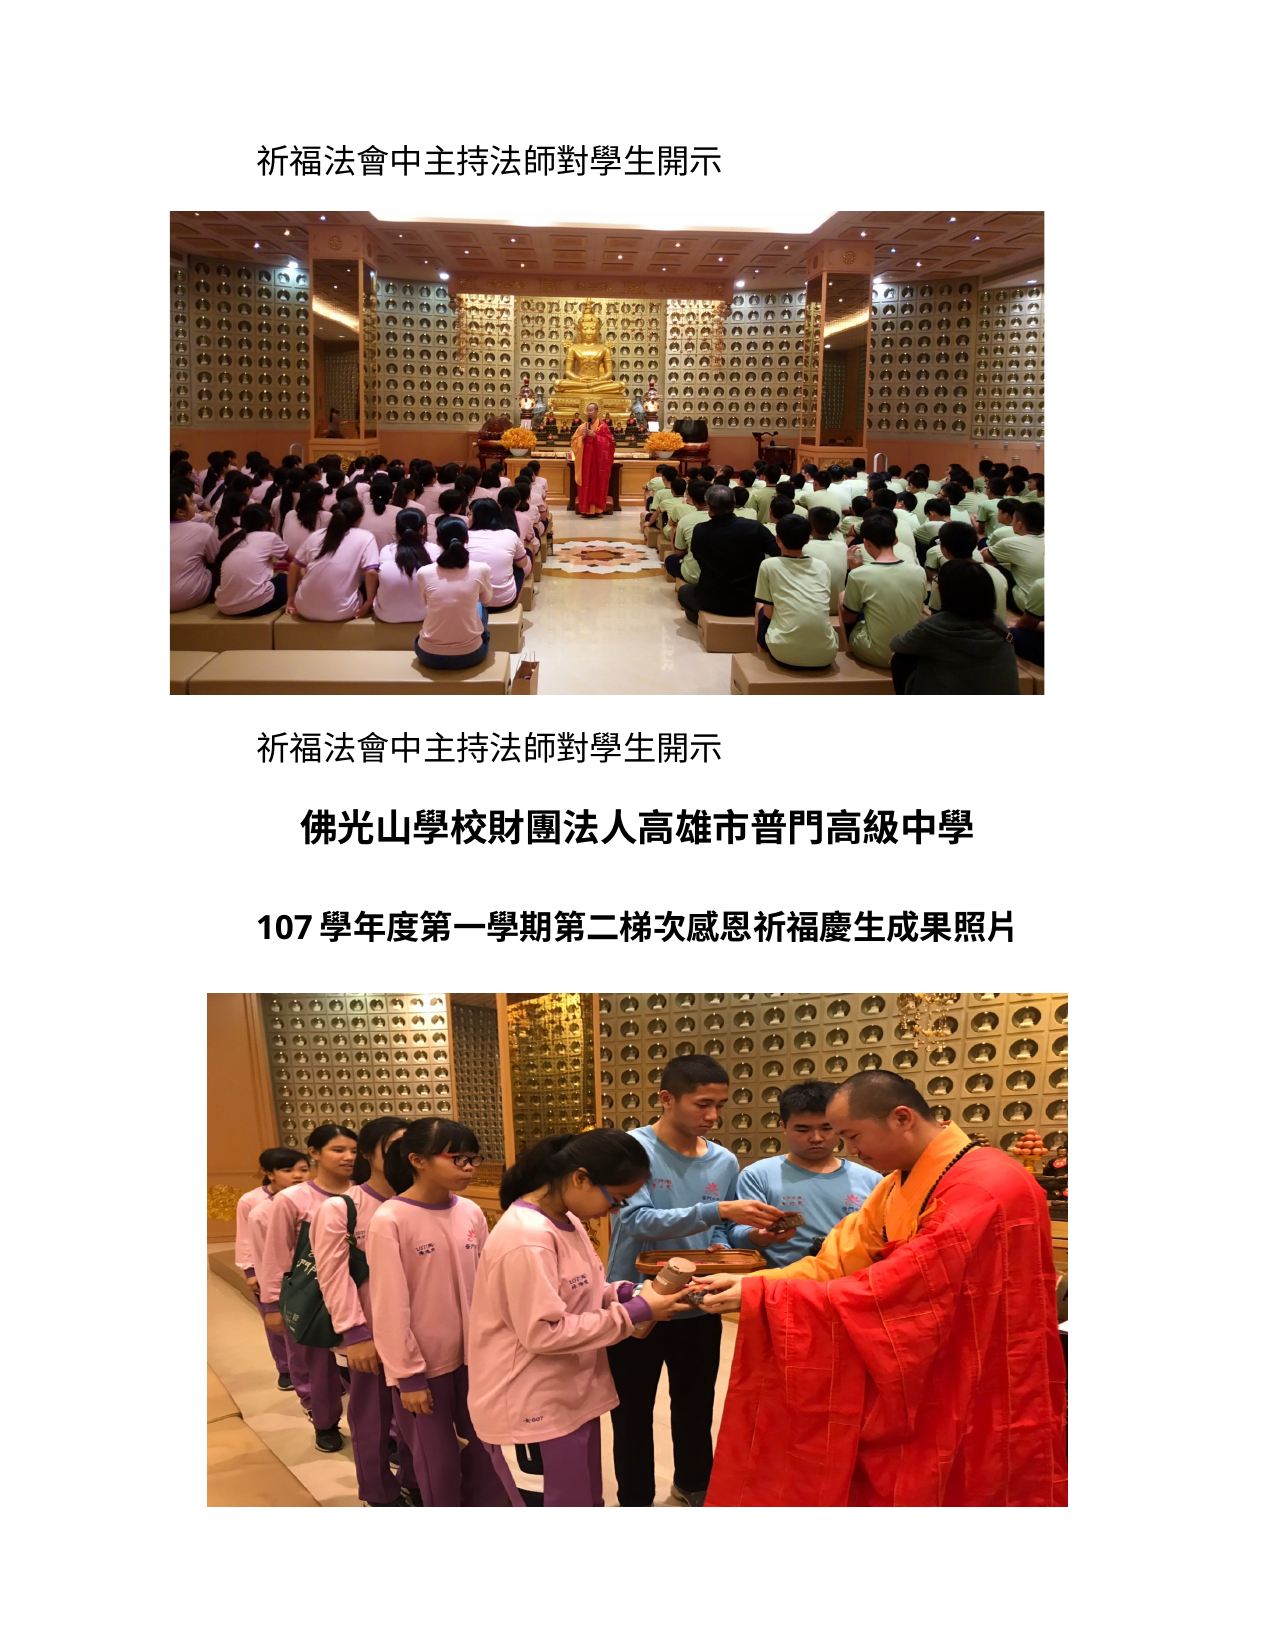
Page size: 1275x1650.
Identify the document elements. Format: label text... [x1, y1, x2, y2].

text 佛光山學校財團法人高雄市普門高級中學 [135, 798, 1140, 852]
picture [207, 993, 1068, 1507]
picture [169, 211, 1045, 695]
text 107學年度第一學期第二梯次感恩祈福慶生成果照片 [135, 900, 1140, 949]
text 祈福法會中主持法師對學生開示 [135, 722, 1140, 770]
text 祈福法會中主持法師對學生開示 [135, 135, 1140, 183]
